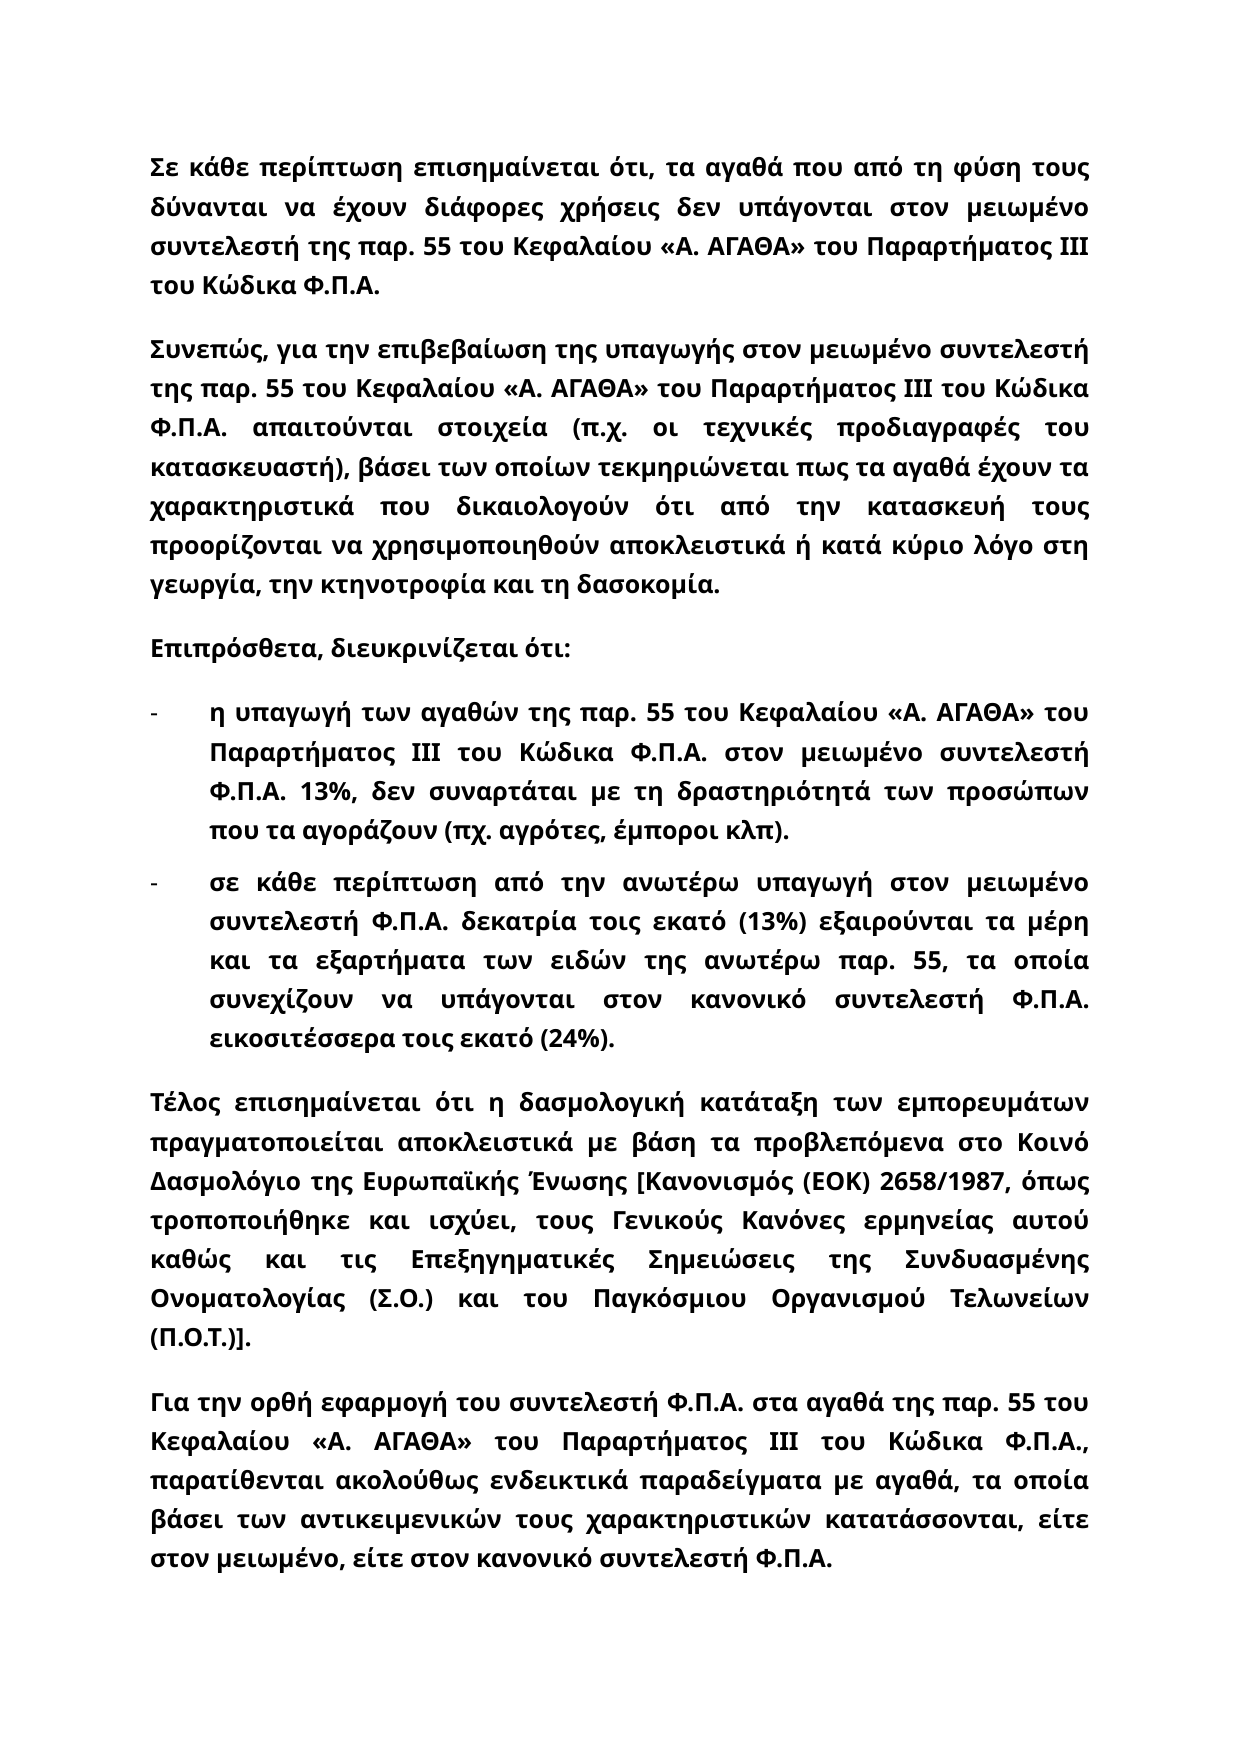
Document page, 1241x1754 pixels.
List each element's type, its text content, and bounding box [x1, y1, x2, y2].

list - σε κάθε περίπτωση από την ανωτέρω υπαγωγή στον μειωμένο συντελεστή Φ.Π.Α. δεκατρία τοις εκατό (13%) εξαιρούνται τα μέρη και τα εξαρτήματα των ειδών της ανωτέρω παρ. 55, τα οποία συνεχίζουν να υπάγονται στον κανονικό συντελεστή Φ.Π.Α. εικοσιτέσσερα τοις εκατό (24%). [150, 864, 1090, 1055]
text Συνεπώς, για την επιβεβαίωση της υπαγωγής στον μειωμένο συντελεστή της παρ. 55 του Κεφαλαίου «Α. ΑΓΑΘΑ» του Παραρτήματος ΙΙΙ του Κώδικα Φ.Π.Α. απαιτούνται στοιχεία (π.χ. οι τεχνικές προδιαγραφές του κατασκευαστή), βάσει των οποίων τεκμηριώνεται πως τα αγαθά έχουν τα χαρακτηριστικά που δικαιολογούν ότι από την κατασκευή τους προορίζονται να χρησιμοποιηθούν αποκλειστικά ή κατά κύριο λόγο στη γεωργία, την κτηνοτροφία και τη δασοκομία. [150, 332, 1090, 601]
text Επιπρόσθετα, διευκρινίζεται ότι: [150, 631, 1090, 665]
text Τέλος επισημαίνεται ότι η δασμολογική κατάταξη των εμπορευμάτων πραγματοποιείται αποκλειστικά με βάση τα προβλεπόμενα στο Κοινό Δασμολόγιο της Ευρωπαϊκής Ένωσης [Κανονισμός (ΕΟΚ) 2658/1987, όπως τροποποιήθηκε και ισχύει, τους Γενικούς Κανόνες ερμηνείας αυτού καθώς και τις Επεξηγηματικές Σημειώσεις της Συνδυασμένης Ονοματολογίας (Σ.Ο.) και του Παγκόσμιου Οργανισμού Τελωνείων (Π.Ο.Τ.)]. [150, 1085, 1090, 1354]
text Σε κάθε περίπτωση επισημαίνεται ότι, τα αγαθά που από τη φύση τους δύνανται να έχουν διάφορες χρήσεις δεν υπάγονται στον μειωμένο συντελεστή της παρ. 55 του Κεφαλαίου «Α. ΑΓΑΘΑ» του Παραρτήματος ΙΙΙ του Κώδικα Φ.Π.Α. [150, 150, 1090, 302]
text Για την ορθή εφαρμογή του συντελεστή Φ.Π.Α. στα αγαθά της παρ. 55 του Κεφαλαίου «Α. ΑΓΑΘΑ» του Παραρτήματος ΙΙΙ του Κώδικα Φ.Π.Α., παρατίθενται ακολούθως ενδεικτικά παραδείγματα με αγαθά, τα οποία βάσει των αντικειμενικών τους χαρακτηριστικών κατατάσσονται, είτε στον μειωμένο, είτε στον κανονικό συντελεστή Φ.Π.Α. [150, 1384, 1090, 1575]
list - η υπαγωγή των αγαθών της παρ. 55 του Κεφαλαίου «Α. ΑΓΑΘΑ» του Παραρτήματος ΙΙΙ του Κώδικα Φ.Π.Α. στον μειωμένο συντελεστή Φ.Π.Α. 13%, δεν συναρτάται με τη δραστηριότητά των προσώπων που τα αγοράζουν (πχ. αγρότες, έμποροι κλπ). [150, 695, 1090, 847]
